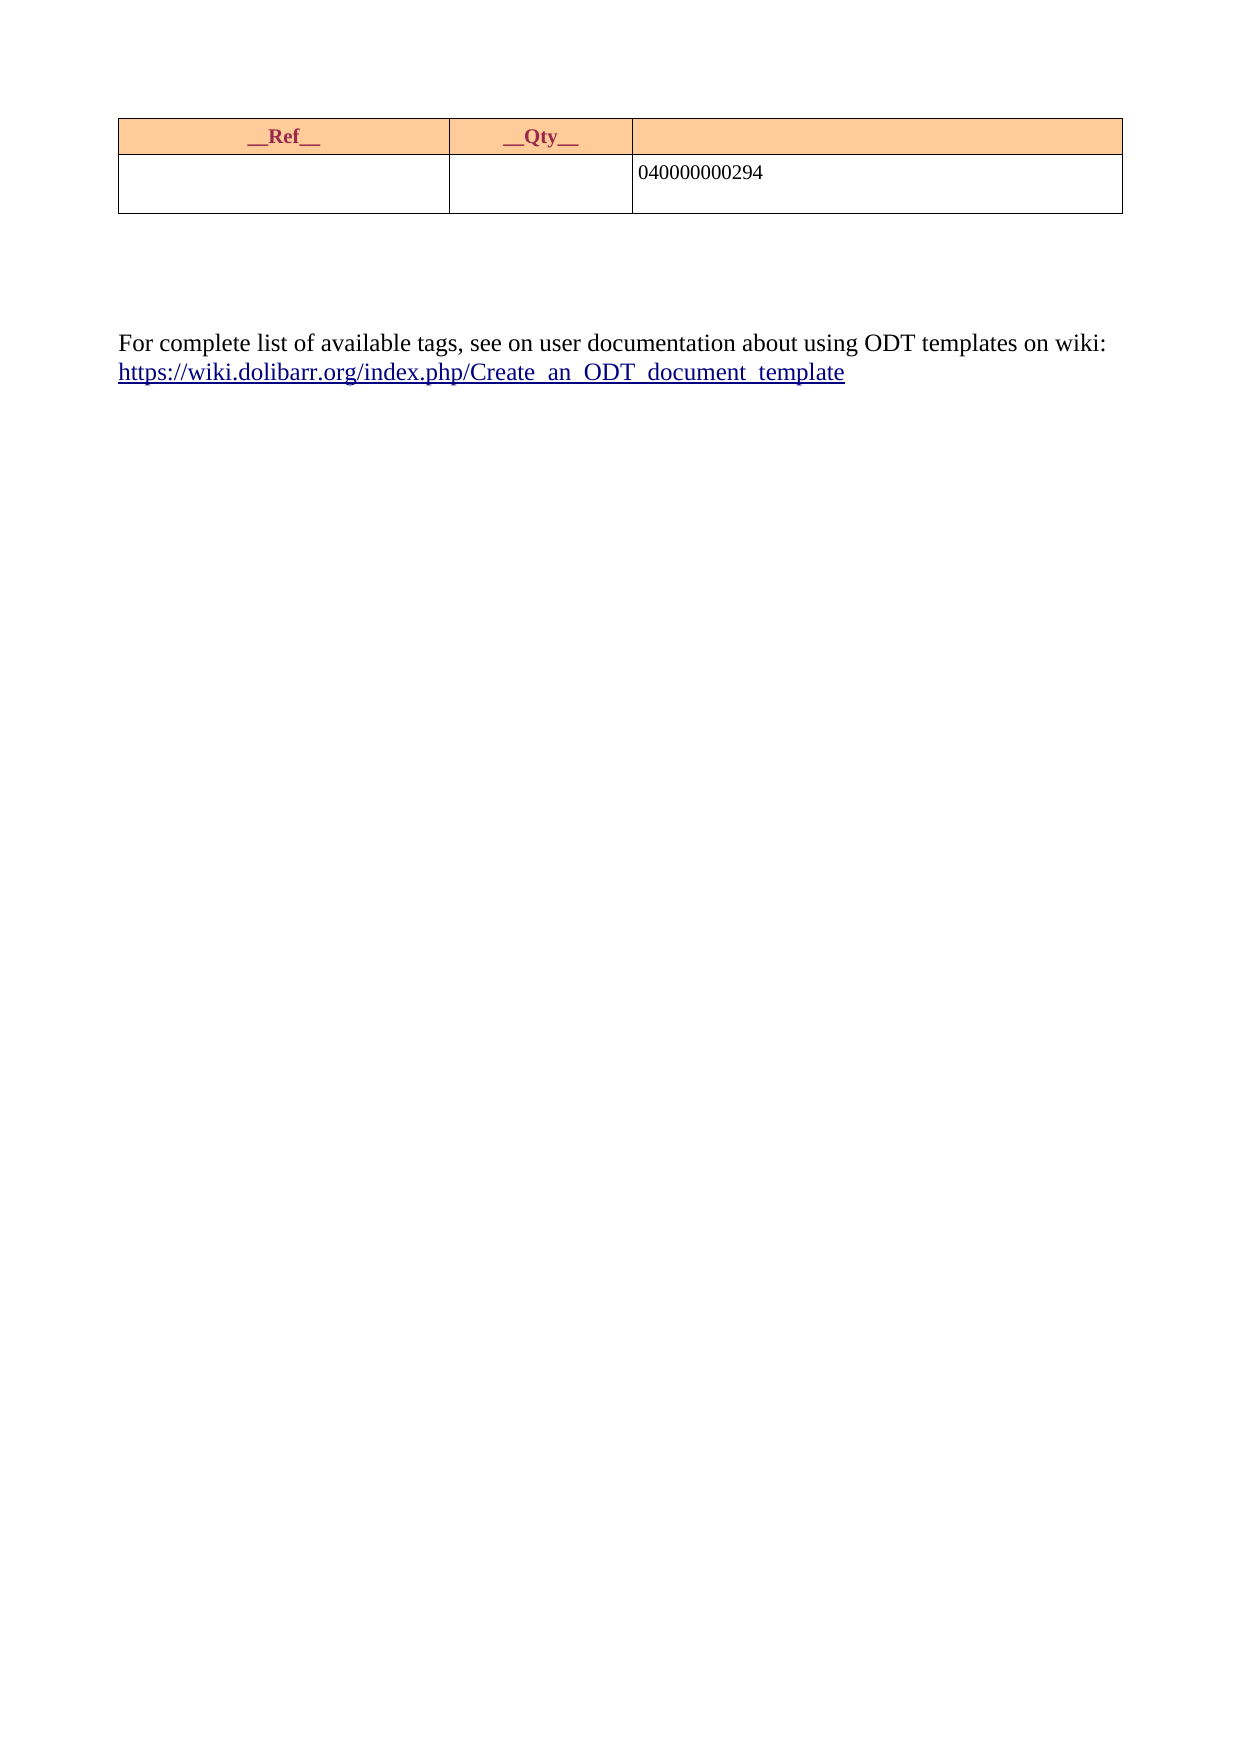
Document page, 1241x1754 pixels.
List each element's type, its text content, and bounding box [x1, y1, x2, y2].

table_header __Ref__ [119, 119, 449, 154]
table_cell 040000000294 [633, 155, 1122, 213]
text https://wiki.dolibarr.org/index.php/Create_an_ODT_document_template [118, 357, 1122, 386]
table_header [633, 119, 1122, 154]
table_header __Qty__ [450, 119, 632, 154]
table_cell [450, 155, 632, 213]
text For complete list of available tags, see on user documentation about using ODT templates on wiki: [118, 328, 1122, 357]
table_cell [119, 155, 449, 213]
